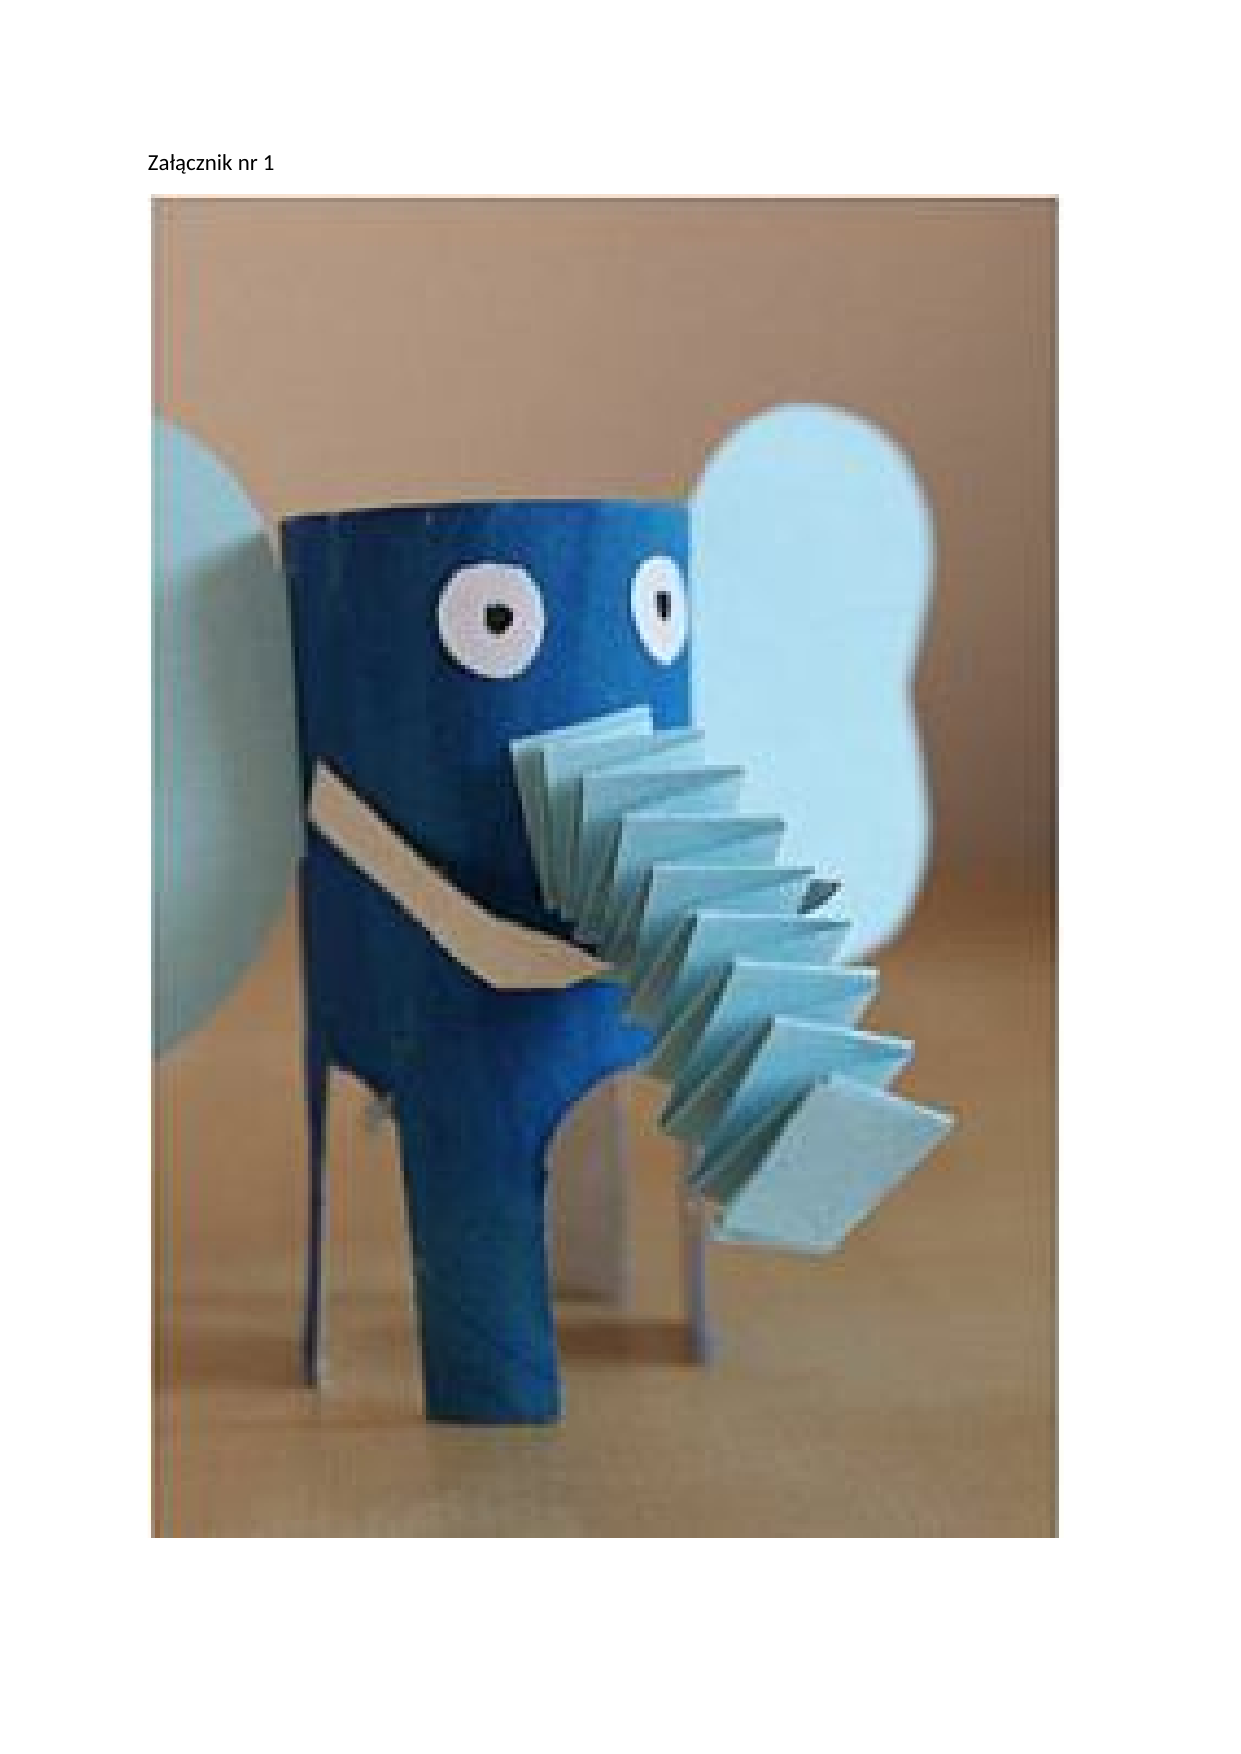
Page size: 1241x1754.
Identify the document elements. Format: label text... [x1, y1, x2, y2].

text Załącznik nr 1 [148, 148, 1093, 176]
